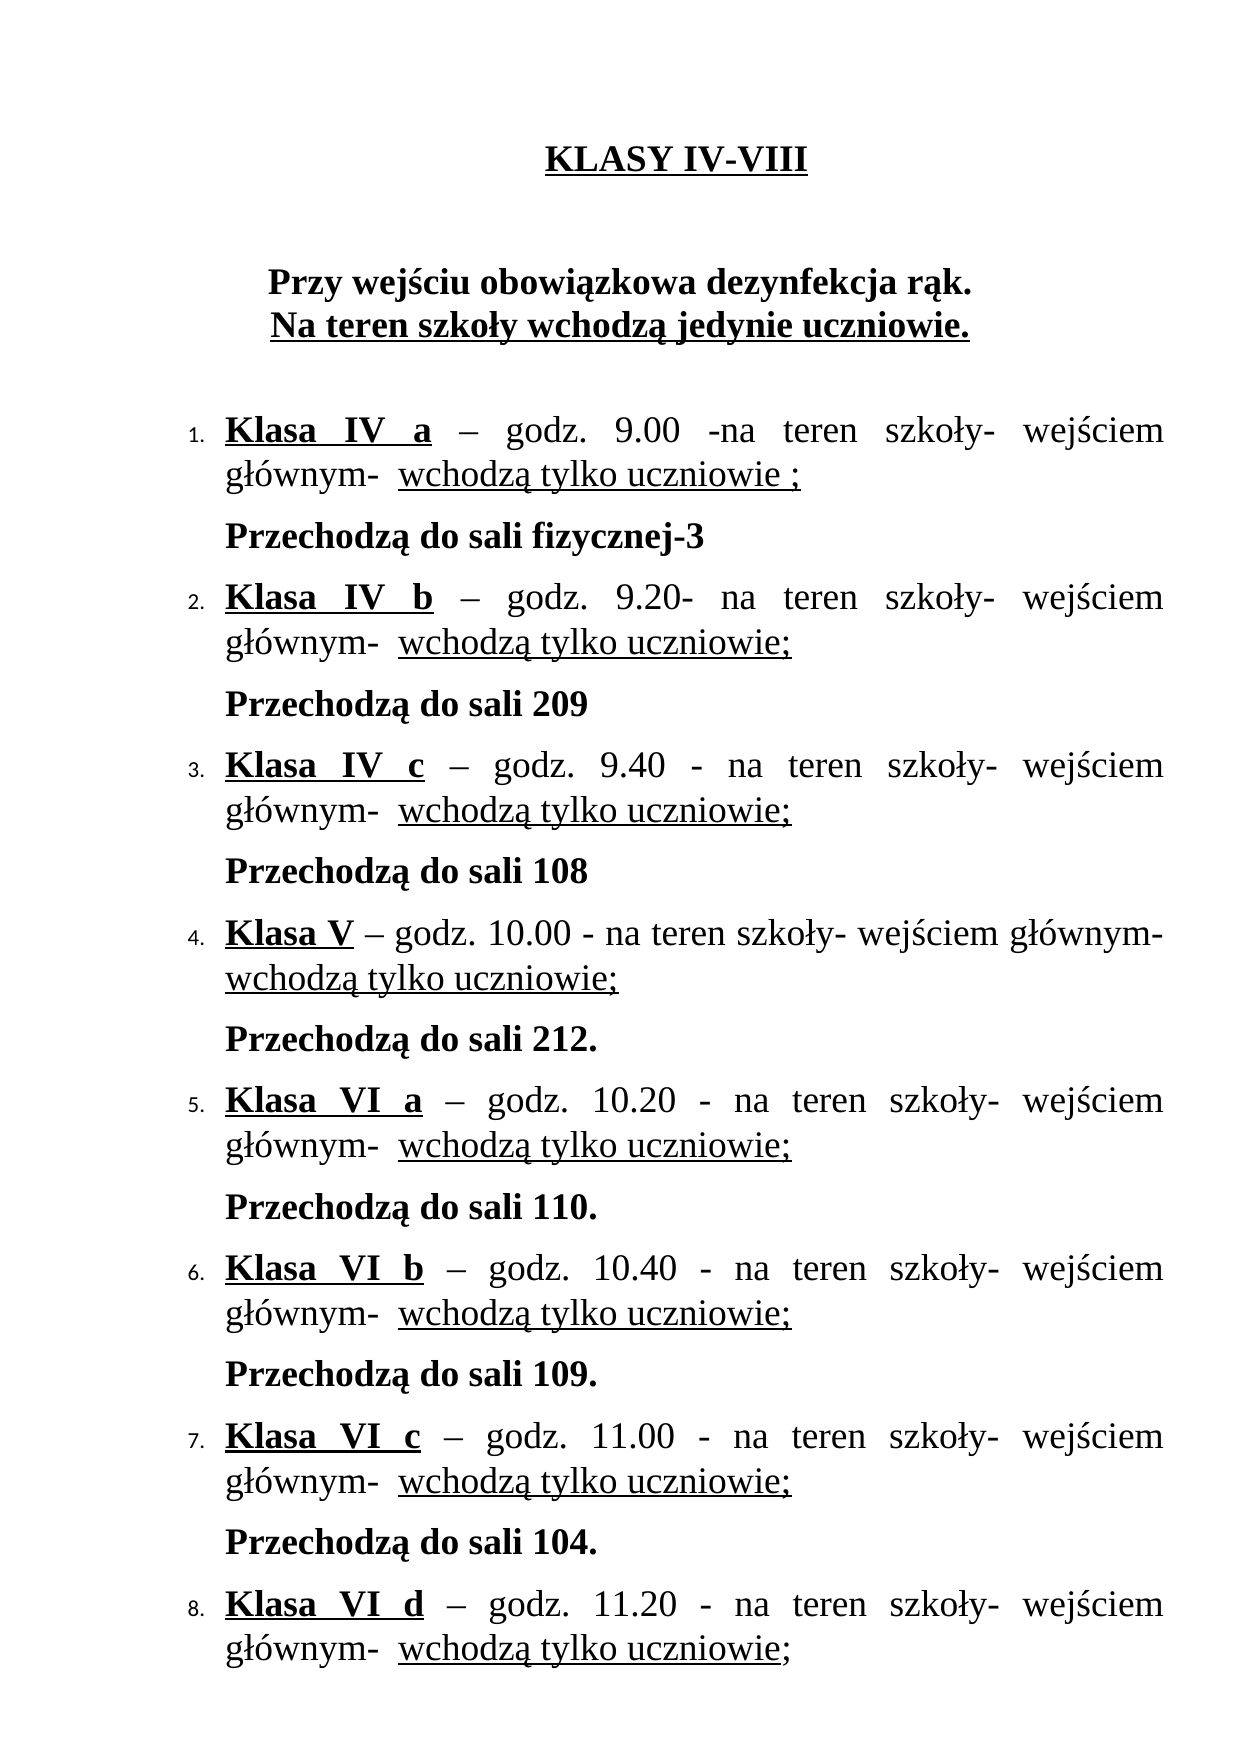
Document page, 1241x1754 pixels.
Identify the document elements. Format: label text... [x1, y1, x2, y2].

list Klasa VI c – godz. 11.00 - na teren szkoły- wejściem głównym- wchodzą tylko uczniowie; [187, 1413, 1165, 1501]
list Przechodzą do sali 108 [225, 849, 1165, 892]
text Przy wejściu obowiązkowa dezynfekcja rąk. [75, 259, 1165, 302]
text Na teren szkoły wchodzą jedynie uczniowie. [75, 302, 1165, 346]
list Przechodzą do sali 110. [225, 1184, 1165, 1227]
list Klasa VI a – godz. 10.20 - na teren szkoły- wejściem głównym- wchodzą tylko uczniowie; [187, 1078, 1165, 1166]
list Przechodzą do sali 104. [225, 1519, 1165, 1563]
list Klasa VI b – godz. 10.40 - na teren szkoły- wejściem głównym- wchodzą tylko uczniowie; [187, 1246, 1165, 1333]
list Klasa V – godz. 10.00 - na teren szkoły- wejściem głównym- wchodzą tylko uczniowie; [187, 910, 1165, 998]
list Przechodzą do sali 109. [225, 1352, 1165, 1395]
list Przechodzą do sali 209 [225, 681, 1165, 724]
list Przechodzą do sali fizycznej-3 [225, 513, 1165, 556]
list Przechodzą do sali 212. [225, 1016, 1165, 1059]
list Klasa IV c – godz. 9.40 - na teren szkoły- wejściem głównym- wchodzą tylko uczniowie; [187, 742, 1165, 830]
list Klasa IV b – godz. 9.20- na teren szkoły- wejściem głównym- wchodzą tylko uczniowie; [187, 575, 1165, 663]
list Klasa IV a – godz. 9.00 -na teren szkoły- wejściem głównym- wchodzą tylko uczniowie ; [187, 407, 1165, 495]
list Klasa VI d – godz. 11.20 - na teren szkoły- wejściem głównym- wchodzą tylko uczniowie; [187, 1581, 1165, 1669]
list KLASY IV-VIII [187, 136, 1165, 179]
